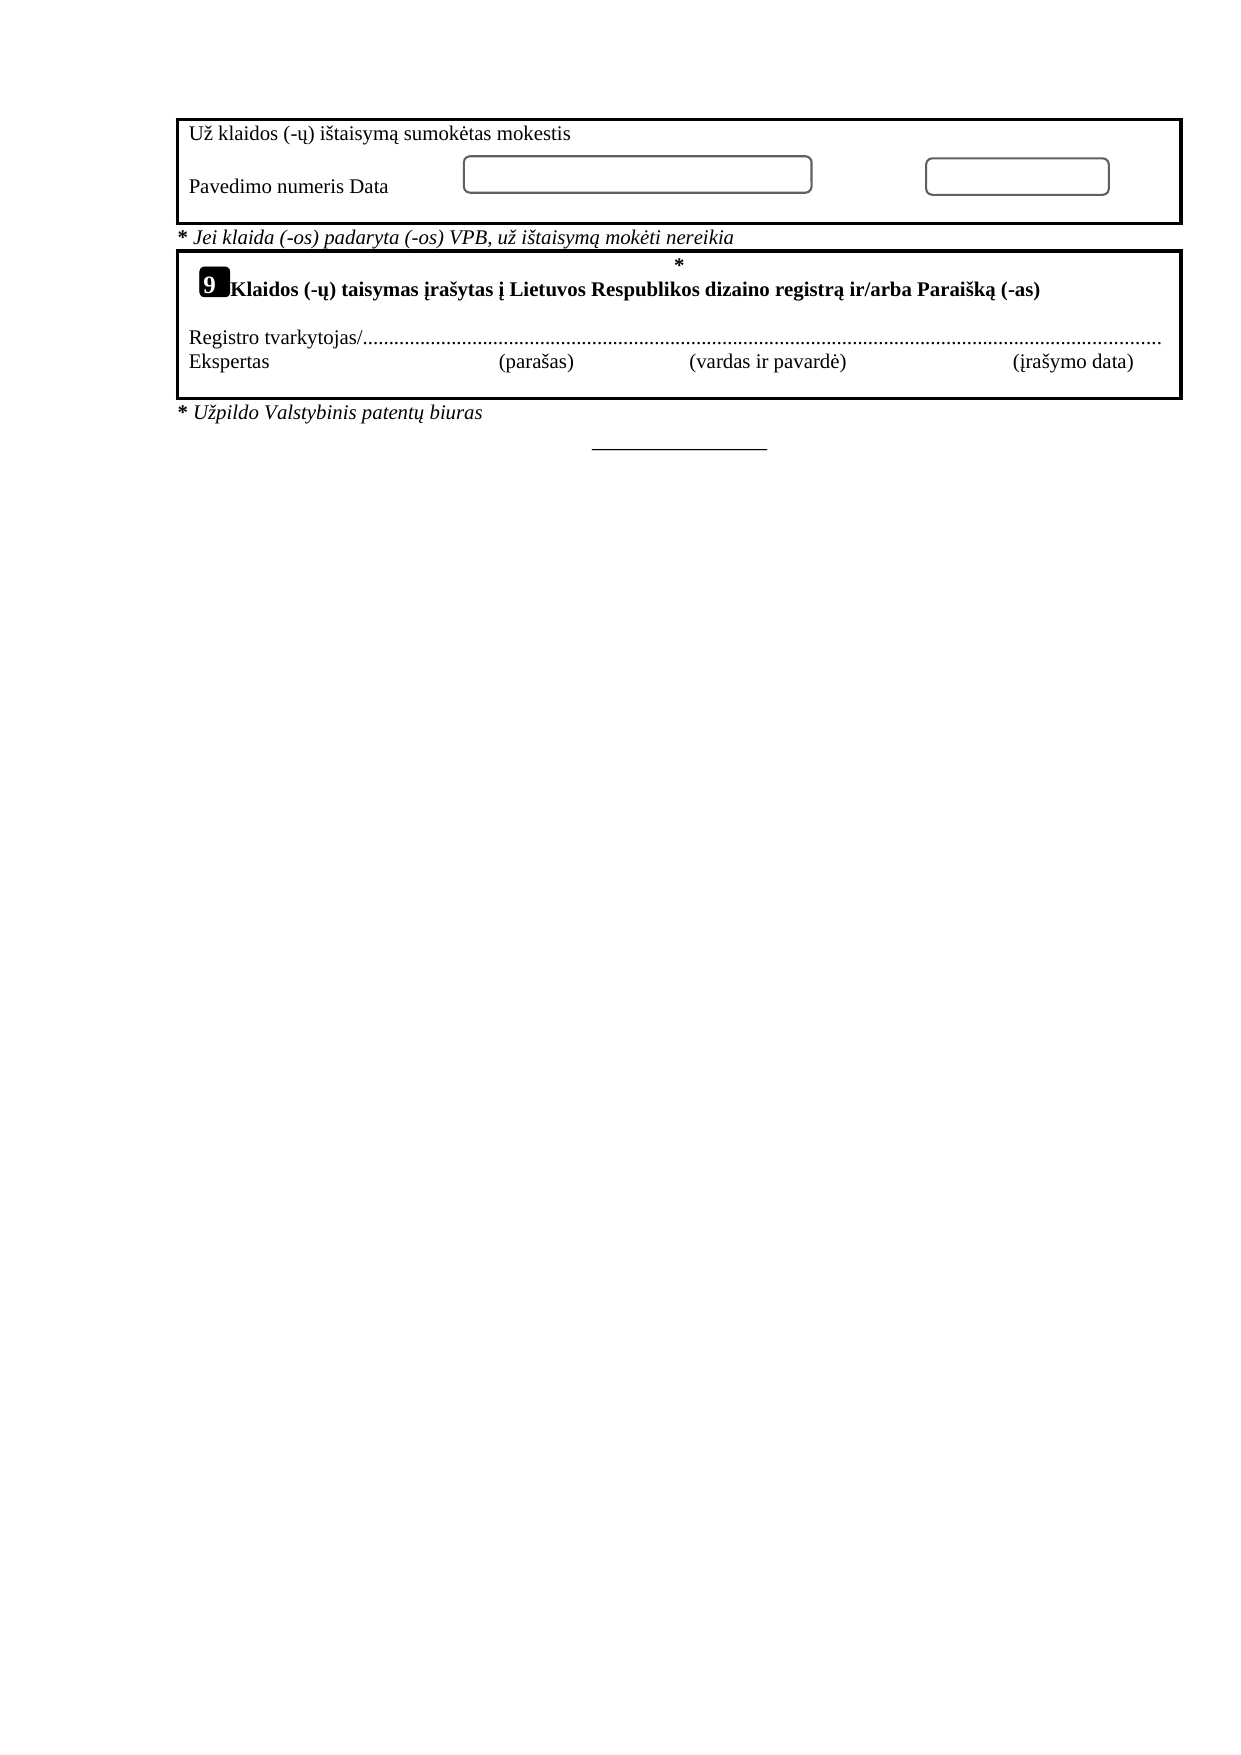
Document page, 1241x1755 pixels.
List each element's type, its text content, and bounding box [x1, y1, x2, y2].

text * Jei klaida (-os) padaryta (-os) VPB, už ištaisymą mokėti nereikia [177, 225, 1181, 249]
text ______________ [177, 424, 1181, 453]
table_header Mokestis * Už klaidos (-ų) ištaisymą sumokėtas mokestis Pavedimo numeris Data [179, 121, 1179, 222]
table_header * Klaidos (-ų) taisymas įrašytas į Lietuvos Respublikos dizaino registrą ir/arba Paraišką (-as) Registro tvarkytojas/ Ekspertas (parašas) (vardas ir pavardė) (įrašymo data) [179, 253, 1179, 397]
text * Užpildo Valstybinis patentų biuras [177, 400, 1181, 424]
